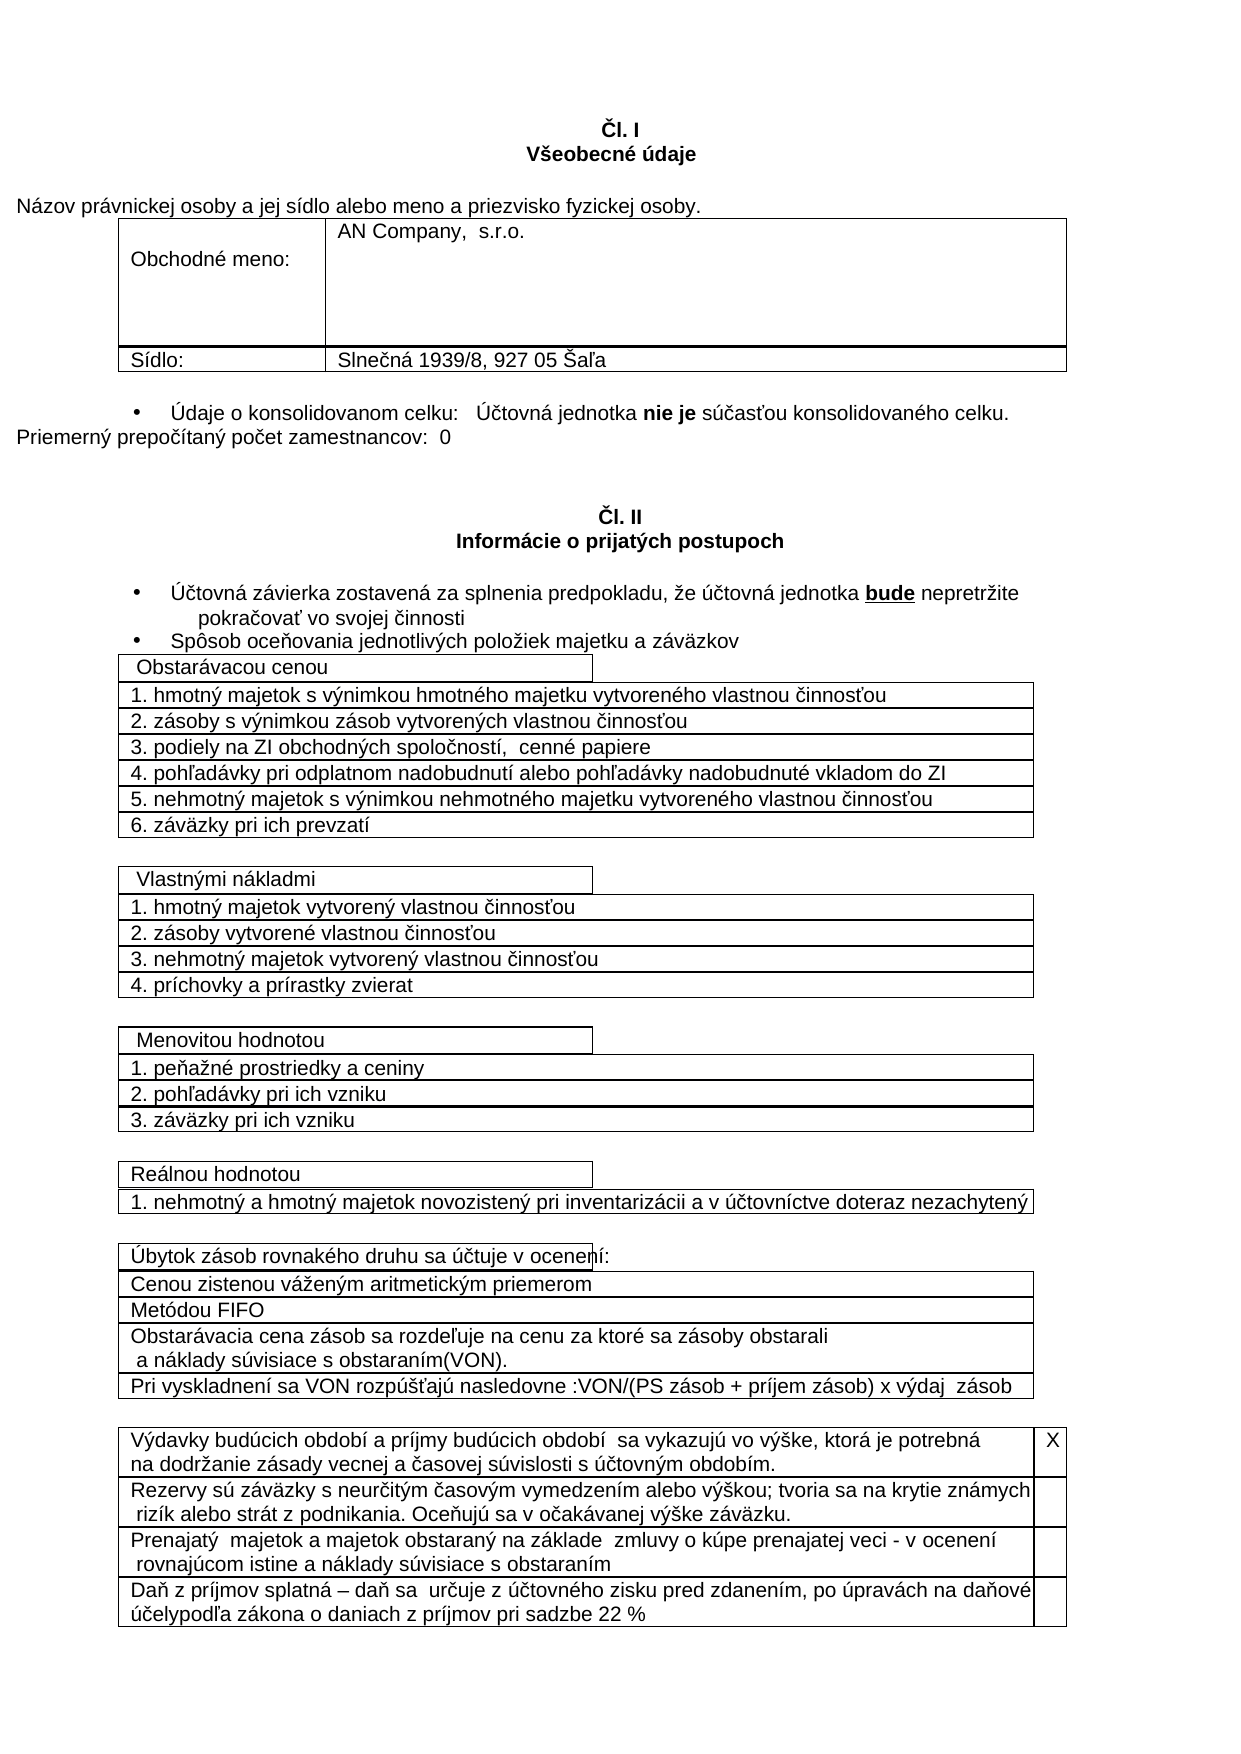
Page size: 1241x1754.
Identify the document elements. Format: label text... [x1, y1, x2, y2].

table_cell [1035, 1578, 1066, 1626]
list Názov právnickej osoby a jej sídlo alebo meno a priezvisko fyzickej osoby. [118, 194, 1122, 218]
table_cell 4. pohľadávky pri odplatnom nadobudnutí alebo pohľadávky nadobudnuté vkladom do ZI [119, 761, 1033, 785]
table_cell 1. hmotný majetok vytvorený vlastnou činnosťou [119, 895, 1033, 919]
table_header [593, 1243, 1033, 1271]
table_header Menovitou hodnotou [119, 1028, 592, 1053]
table_cell Daň z príjmov splatná – daň sa určuje z účtovného zisku pred zdanením, po úpravách na daňové účelypodľa zákona o daniach z príjmov pri sadzbe 22 % [119, 1578, 1033, 1626]
text Čl. I [118, 118, 1122, 142]
table_cell [1035, 1478, 1066, 1526]
table_cell Pri vyskladnení sa VON rozpúšťajú nasledovne :VON/(PS zásob + príjem zásob) x výdaj zásob [119, 1374, 1033, 1398]
list Účtovná závierka zostavená za splnenia predpokladu, že účtovná jednotka bude nepretržite [133, 581, 1122, 605]
table_cell Cenou zistenou váženým aritmetickým priemerom [119, 1272, 1033, 1296]
table_cell 1. nehmotný a hmotný majetok novozistený pri inventarizácii a v účtovníctve doteraz nezachytený [119, 1190, 1033, 1213]
table_header Vlastnými nákladmi [119, 867, 592, 893]
table_header [593, 654, 1033, 682]
table_cell 1. peňažné prostriedky a ceniny [119, 1055, 1033, 1079]
table_cell 2. zásoby s výnimkou zásob vytvorených vlastnou činnosťou [119, 709, 1033, 733]
table_cell Obstarávacia cena zásob sa rozdeľuje na cenu za ktoré sa zásoby obstarali a náklady súvisiace s obstaraním(VON). [119, 1324, 1033, 1372]
table_cell Sídlo: [119, 348, 325, 371]
text pokračovať vo svojej činnosti [192, 605, 1122, 629]
table_cell 6. záväzky pri ich prevzatí [119, 813, 1033, 837]
table_cell 3. nehmotný majetok vytvorený vlastnou činnosťou [119, 947, 1033, 971]
table_cell 5. nehmotný majetok s výnimkou nehmotného majetku vytvoreného vlastnou činnosťou [119, 787, 1033, 811]
table_cell 3. záväzky pri ich vzniku [119, 1108, 1033, 1131]
table_cell 4. príchovky a prírastky zvierat [119, 973, 1033, 997]
list Spôsob oceňovania jednotlivých položiek majetku a záväzkov [133, 629, 1122, 654]
table_cell Metódou FIFO [119, 1298, 1033, 1322]
table_header X [1035, 1428, 1066, 1476]
text Informácie o prijatých postupoch [118, 529, 1122, 553]
table_cell 2. pohľadávky pri ich vzniku [119, 1081, 1033, 1105]
list Priemerný prepočítaný počet zamestnancov: 0 [0, 425, 1122, 449]
table_header [593, 866, 1033, 894]
table_cell [1035, 1528, 1066, 1576]
table_header Obstarávacou cenou [119, 655, 592, 681]
table_cell 2. zásoby vytvorené vlastnou činnosťou [119, 921, 1033, 945]
table_header Úbytok zásob rovnakého druhu sa účtuje v ocenení: [119, 1244, 592, 1269]
table_header Obchodné meno: [119, 219, 325, 345]
text Čl. II [118, 505, 1122, 529]
table_header [593, 1026, 1033, 1054]
table_header AN Company, s.r.o. [326, 219, 1066, 345]
text Všeobecné údaje [118, 142, 1122, 166]
table_header [593, 1161, 1033, 1188]
table_cell Rezervy sú záväzky s neurčitým časovým vymedzením alebo výškou; tvoria sa na krytie známych rizík alebo strát z podnikania. Oceňujú sa v očakávanej výške záväzku. [119, 1478, 1033, 1526]
table_cell Prenajatý majetok a majetok obstaraný na základe zmluvy o kúpe prenajatej veci - v ocenení rovnajúcom istine a náklady súvisiace s obstaraním [119, 1528, 1033, 1576]
table_header Reálnou hodnotou [119, 1162, 592, 1187]
table_cell 3. podiely na ZI obchodných spoločností, cenné papiere [119, 735, 1033, 759]
list Údaje o konsolidovanom celku: Účtovná jednotka nie je súčasťou konsolidovaného celku. [133, 400, 1122, 425]
table_cell 1. hmotný majetok s výnimkou hmotného majetku vytvoreného vlastnou činnosťou [119, 683, 1033, 707]
table_header Výdavky budúcich období a príjmy budúcich období sa vykazujú vo výške, ktorá je potrebná na dodržanie zásady vecnej a časovej súvislosti s účtovným obdobím. [119, 1428, 1033, 1476]
table_cell Slnečná 1939/8, 927 05 Šaľa [326, 348, 1066, 371]
